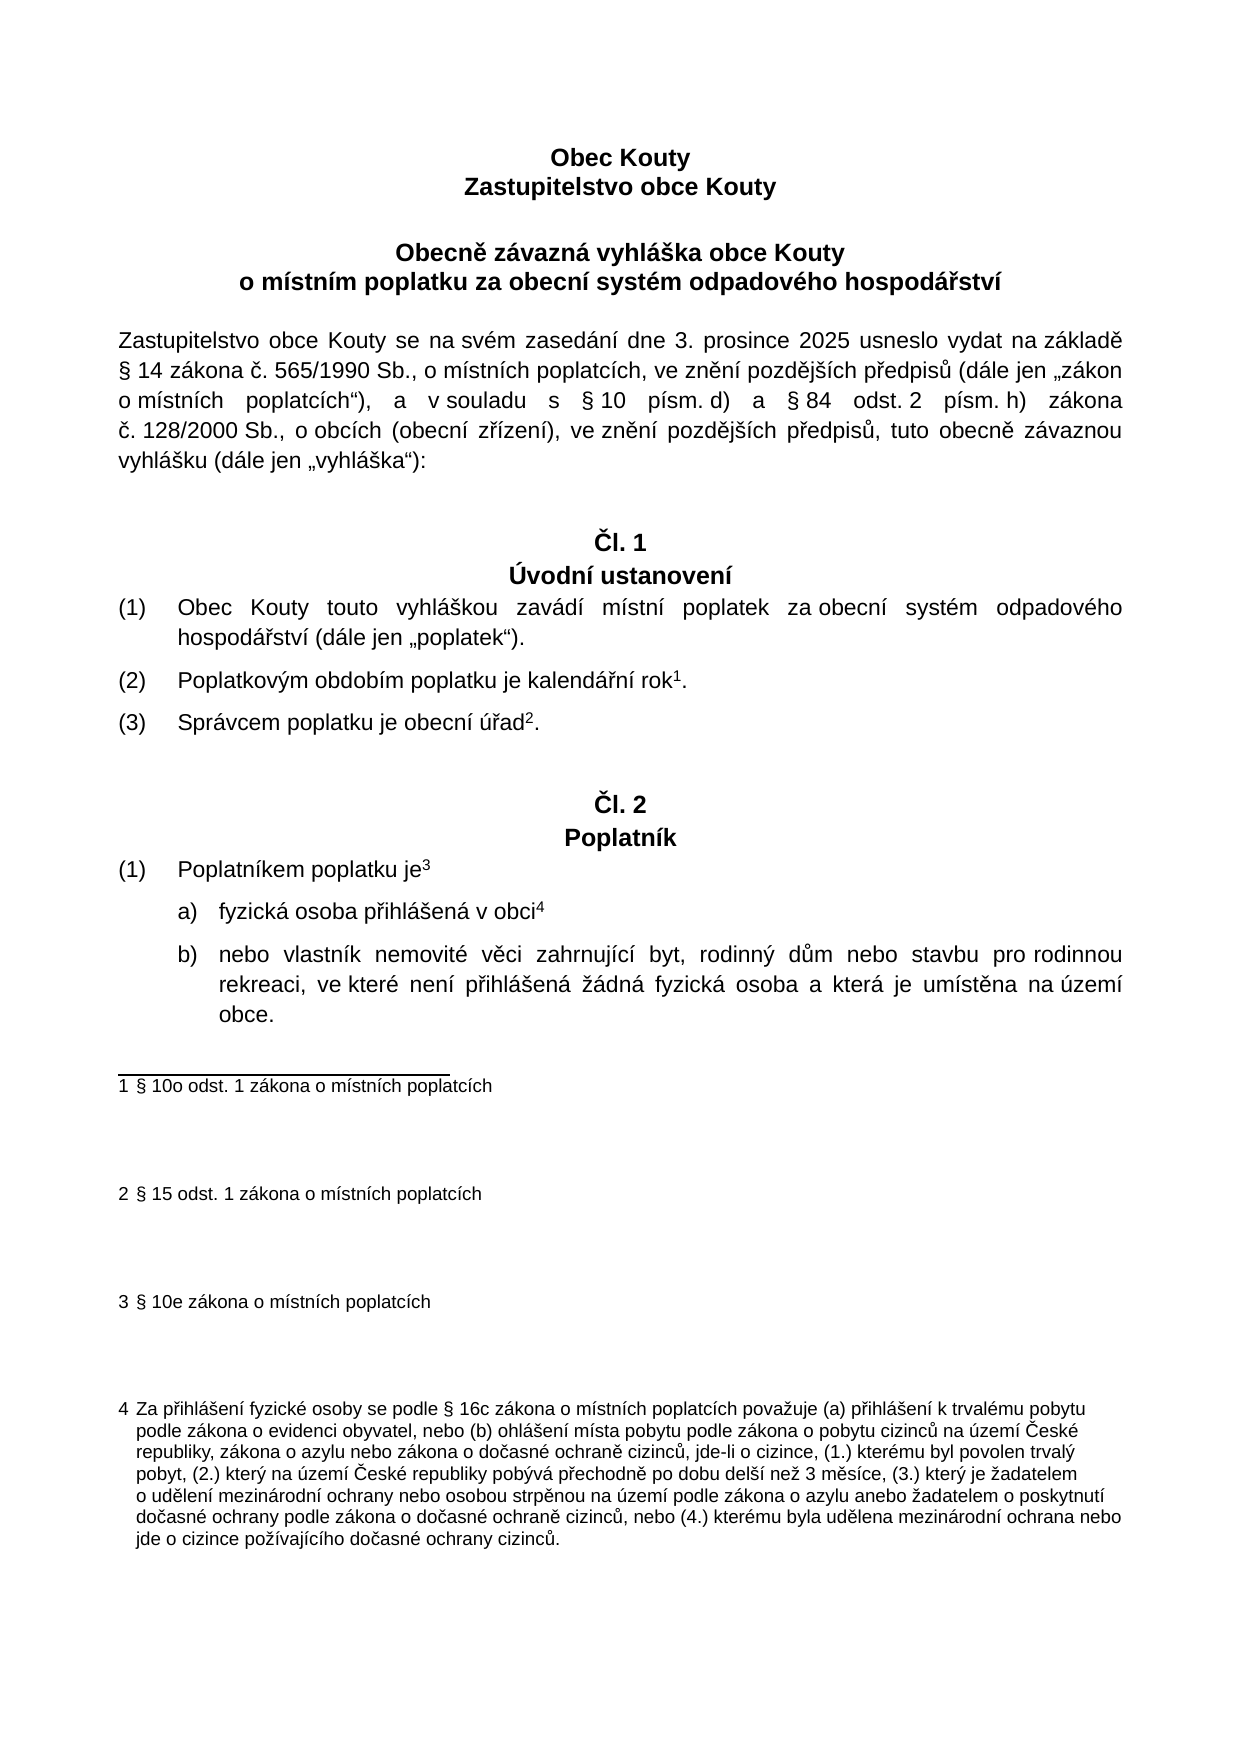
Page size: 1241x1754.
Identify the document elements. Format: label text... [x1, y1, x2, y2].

list Správcem poplatku je obecní úřad. [118, 709, 1122, 736]
subtitle Čl. 2 Poplatník [118, 789, 1122, 851]
list nebo vlastník nemovité věci zahrnující byt, rodinný dům nebo stavbu pro rodinnou rekreaci, ve které není přihlášená žádná fyzická osoba a která je umístěna na území obce. [177, 941, 1122, 1028]
list Za přihlášení fyzické osoby se podle § 16c zákona o místních poplatcích považuje (a) přihlášení k trvalému pobytu podle zákona o evidenci obyvatel, nebo (b) ohlášení místa pobytu podle zákona o pobytu cizinců na území České republiky, zákona o azylu nebo zákona o dočasné ochraně cizinců, jde-li o cizince, (1.) kterému byl povolen trvalý pobyt, (2.) který na území České republiky pobývá přechodně po dobu delší než 3 měsíce, (3.) který je žadatelem o udělení mezinárodní ochrany nebo osobou strpěnou na území podle zákona o azylu anebo žadatelem o poskytnutí dočasné ochrany podle zákona o dočasné ochraně cizinců, nebo (4.) kterému byla udělena mezinárodní ochrana nebo jde o cizince požívajícího dočasné ochrany cizinců. [118, 1398, 1122, 1549]
list Poplatkovým obdobím poplatku je kalendářní rok. [118, 667, 1122, 693]
list § 15 odst. 1 zákona o místních poplatcích [118, 1183, 1122, 1204]
text Obec Kouty Zastupitelstvo obce Kouty [118, 143, 1122, 201]
list § 10e zákona o místních poplatcích [118, 1290, 1122, 1312]
list Obec Kouty touto vyhláškou zavádí místní poplatek za obecní systém odpadového hospodářství (dále jen „poplatek“). [118, 594, 1122, 650]
list fyzická osoba přihlášená v obci [177, 898, 1122, 925]
list Poplatníkem poplatku je [118, 856, 1122, 882]
list § 10o odst. 1 zákona o místních poplatcích [118, 1075, 1122, 1096]
subtitle Obecně závazná vyhláška obce Kouty o místním poplatku za obecní systém odpadového hospodářství [118, 238, 1122, 295]
subtitle Čl. 1 Úvodní ustanovení [118, 528, 1122, 589]
text Zastupitelstvo obce Kouty se na svém zasedání dne 3. prosince 2025 usneslo vydat na základě § 14 zákona č. 565/1990 Sb., o místních poplatcích, ve znění pozdějších předpisů (dále jen „zákon o místních poplatcích“), a v souladu s § 10 písm. d) a § 84 odst. 2 písm. h) zákona č. 128/2000 Sb., o obcích (obecní zřízení), ve znění pozdějších předpisů, tuto obecně závaznou vyhlášku (dále jen „vyhláška“): [118, 327, 1122, 474]
